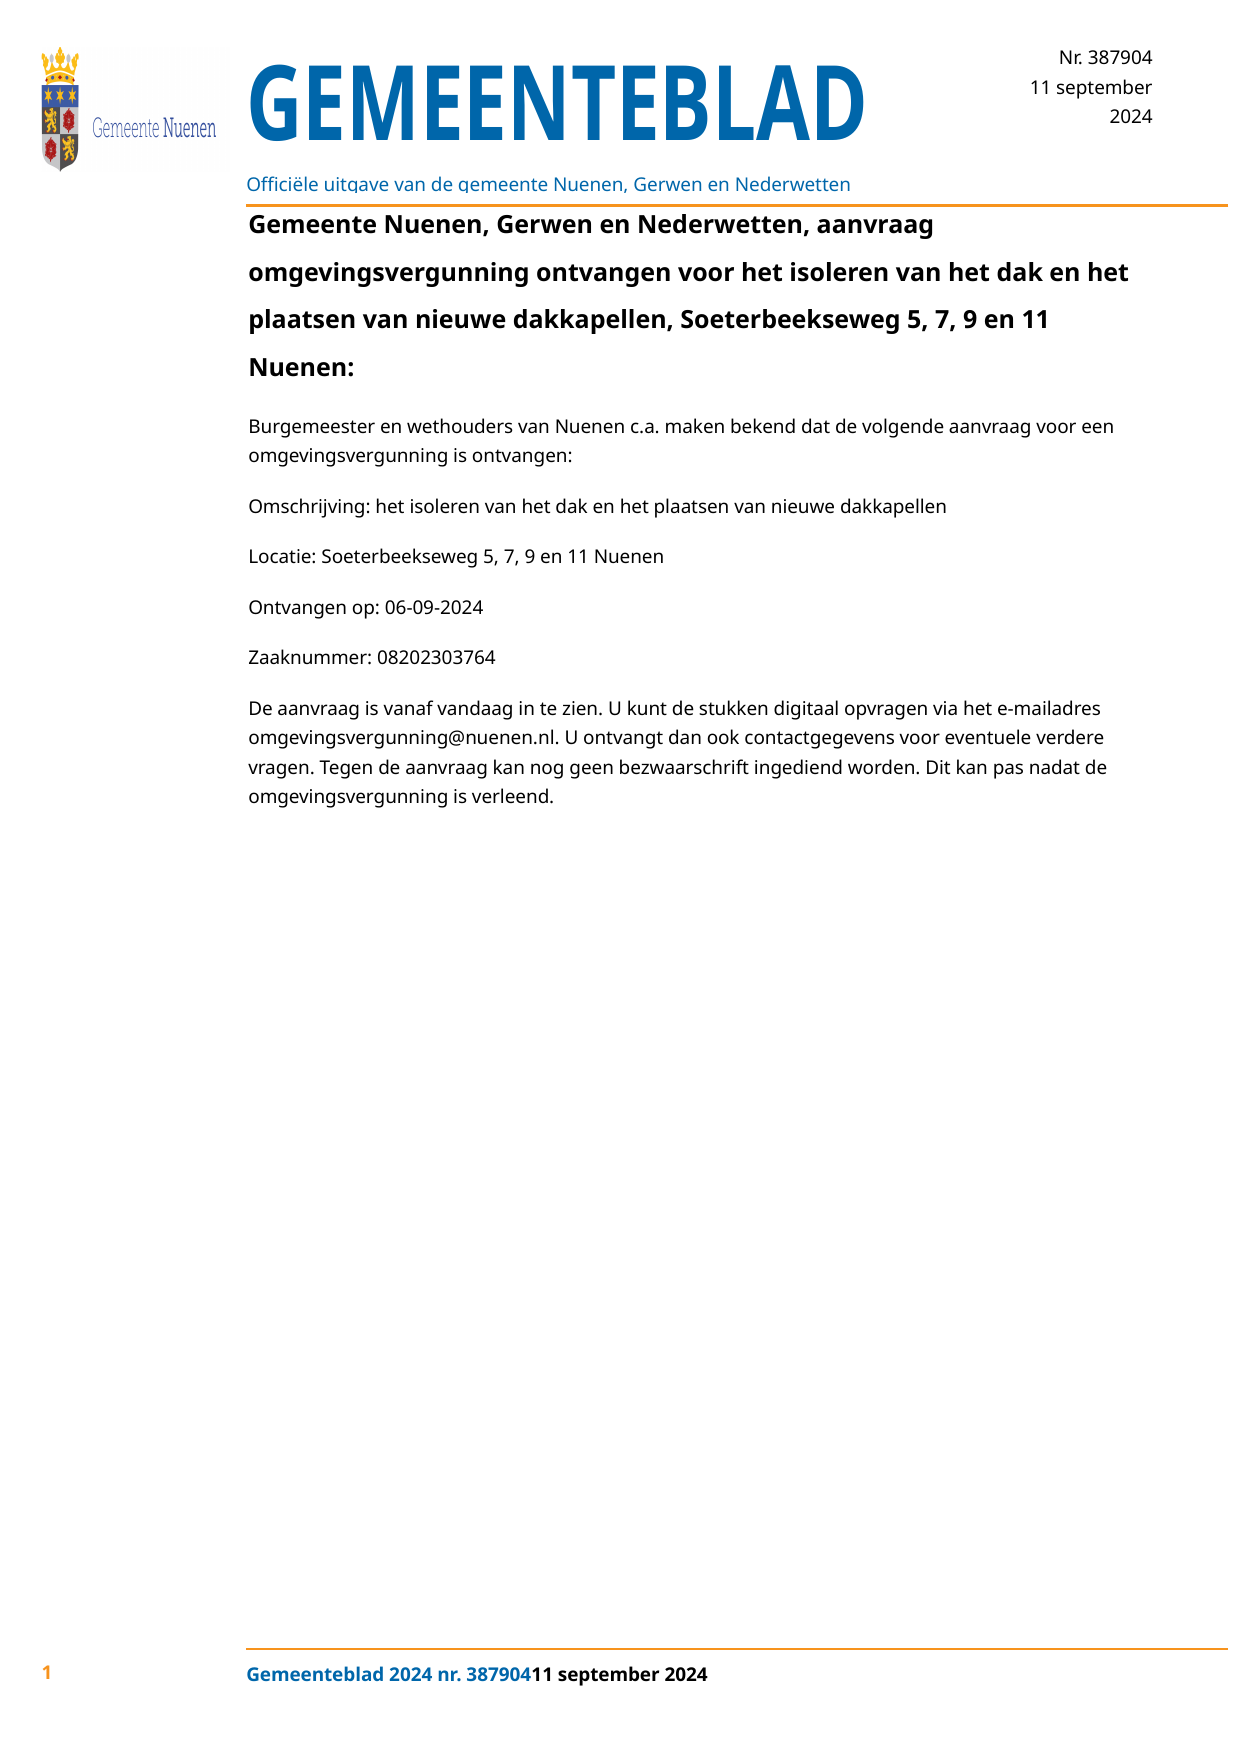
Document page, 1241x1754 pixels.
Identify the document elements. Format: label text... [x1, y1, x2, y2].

picture [41, 47, 231, 172]
text Ontvangen op: 06-09-2024 [248, 594, 1152, 620]
text Locatie: Soeterbeekseweg 5, 7, 9 en 11 Nuenen [248, 543, 1152, 569]
text Burgemeester en wethouders van Nuenen c.a. maken bekend dat de volgende aanvraag voor een omgevingsvergunning is ontvangen: [248, 413, 1152, 468]
text Zaaknummer: 08202303764 [248, 644, 1152, 670]
text Omschrijving: het isoleren van het dak en het plaatsen van nieuwe dakkapellen [248, 493, 1152, 519]
text Gemeente Nuenen, Gerwen en Nederwetten, aanvraag omgevingsvergunning ontvangen voor het isoleren van het dak en het plaatsen van nieuwe dakkapellen, Soeterbeekseweg 5, 7, 9 en 11 Nuenen: [248, 207, 1152, 384]
text De aanvraag is vanaf vandaag in te zien. U kunt de stukken digitaal opvragen via het e-mailadres omgevingsvergunning@nuenen.nl. U ontvangt dan ook contactgegevens voor eventuele verdere vragen. Tegen de aanvraag kan nog geen bezwaarschrift ingediend worden. Dit kan pas nadat de omgevingsvergunning is verleend. [248, 695, 1152, 809]
